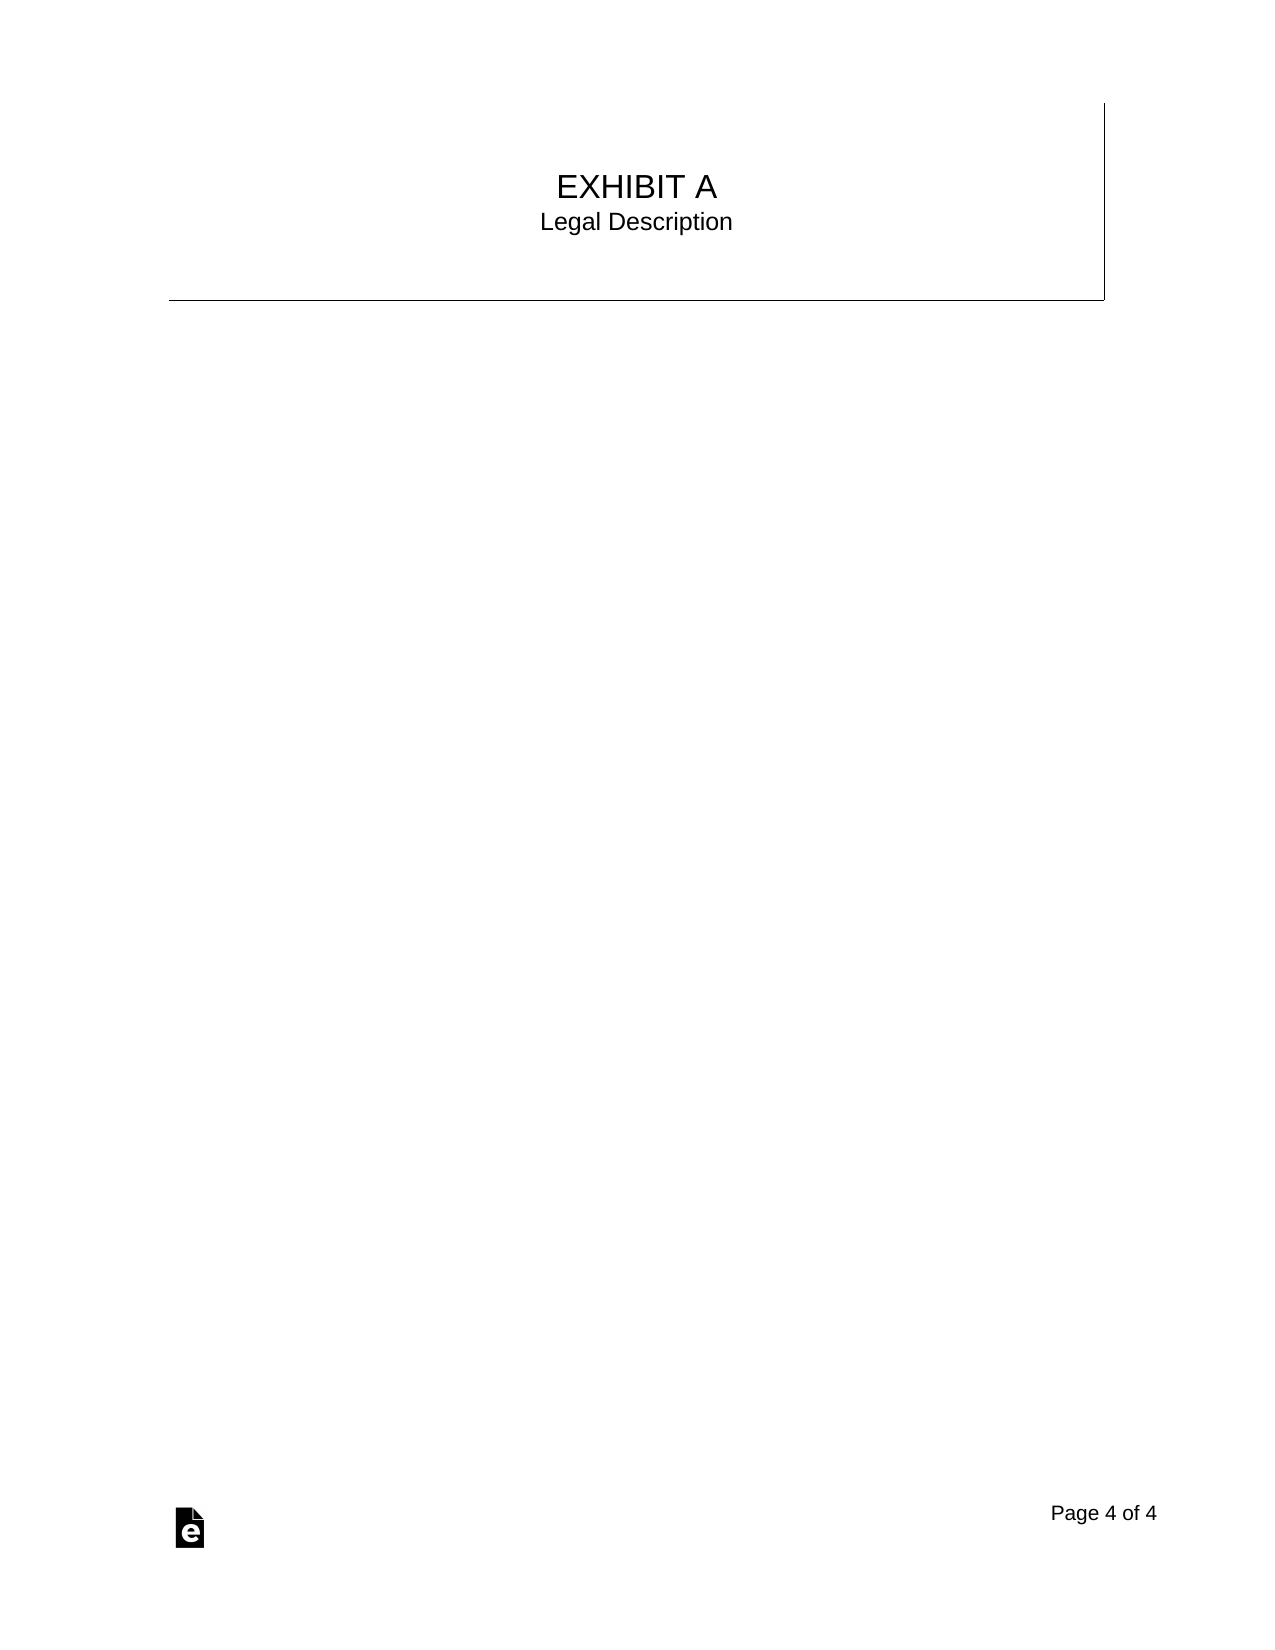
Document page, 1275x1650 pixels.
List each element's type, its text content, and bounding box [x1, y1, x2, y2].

text EXHIBIT A [169, 102, 1104, 142]
text Legal Description [169, 142, 1104, 300]
